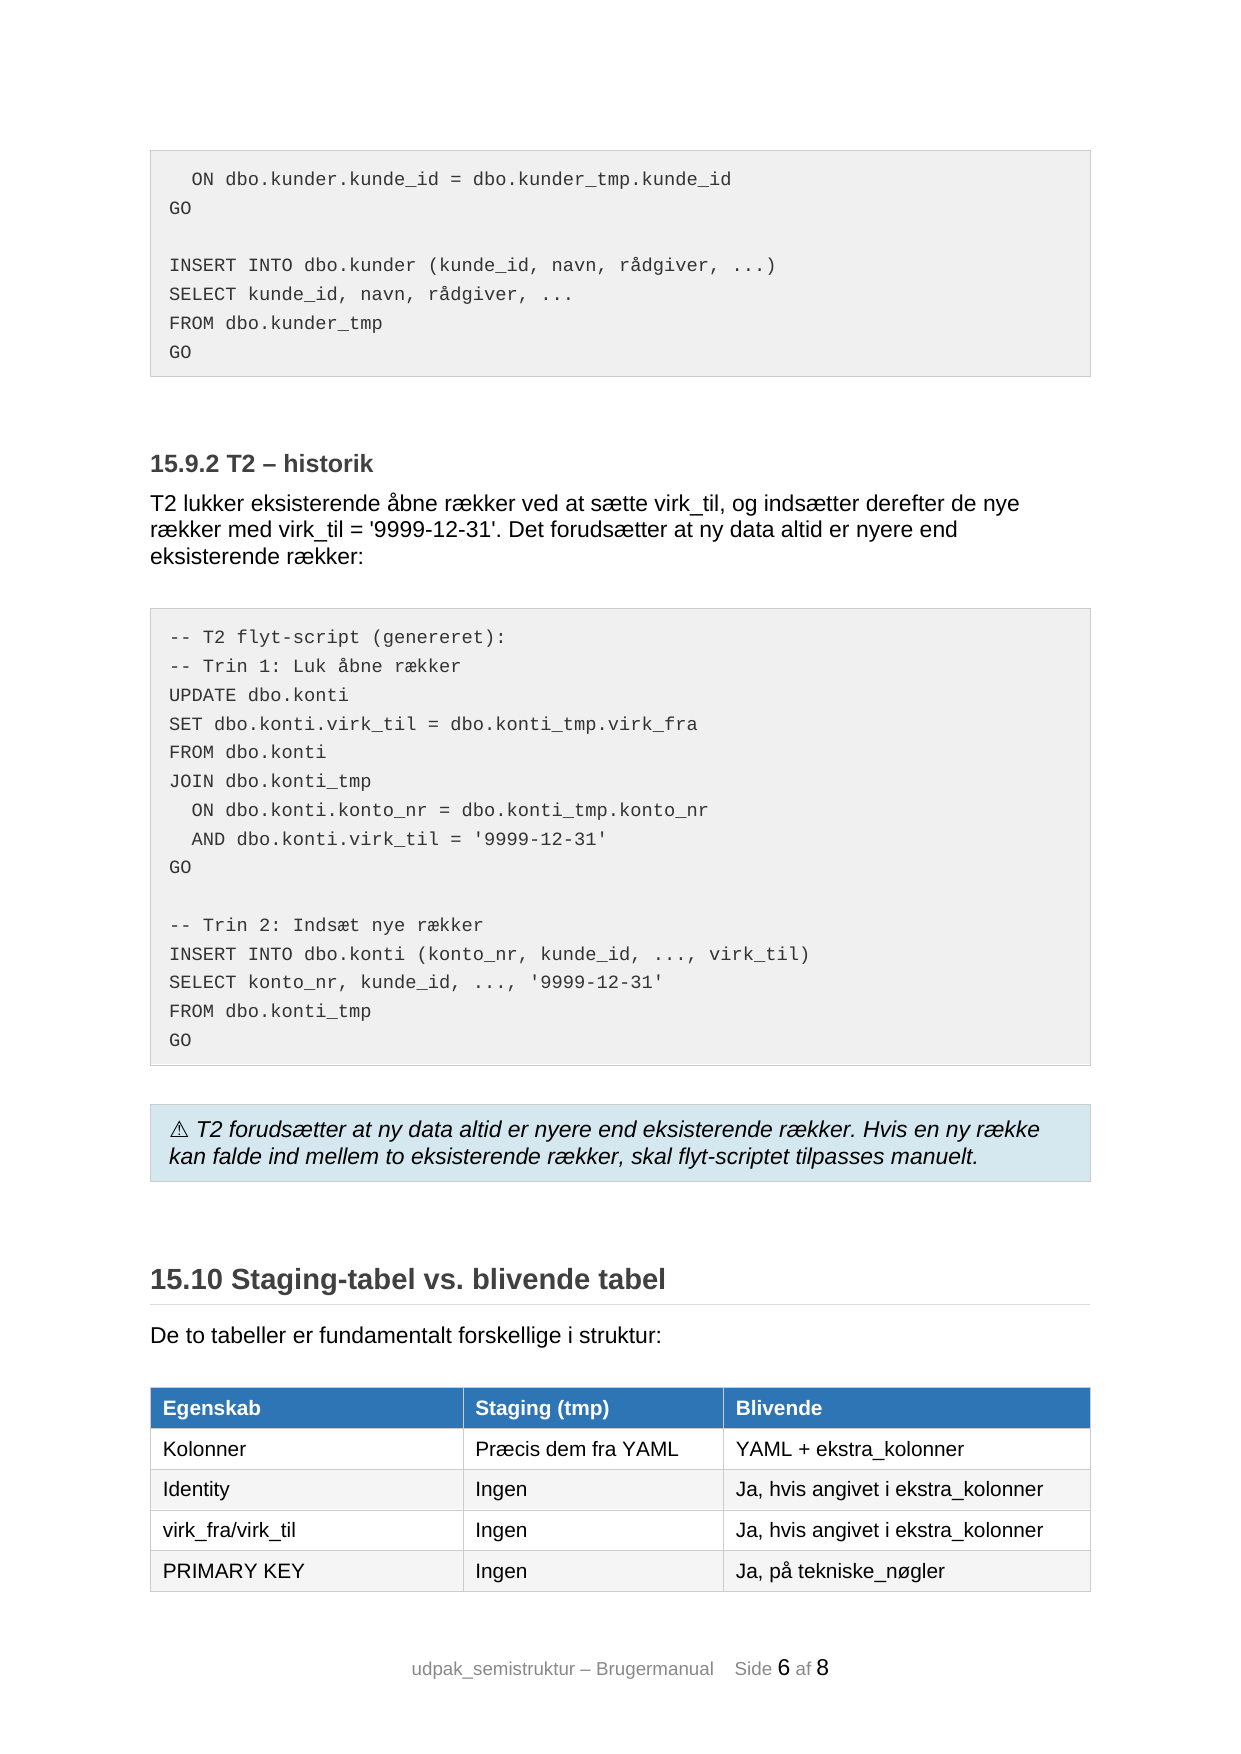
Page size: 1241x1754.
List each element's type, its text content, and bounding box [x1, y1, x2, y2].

table_header ⚠️ T2 forudsætter at ny data altid er nyere end eksisterende rækker. Hvis en ny række kan falde ind mellem to eksisterende rækker, skal flyt-scriptet tilpasses manuelt. [151, 1105, 1090, 1181]
text T2 lukker eksisterende åbne rækker ved at sætte virk_til, og indsætter derefter de nye rækker med virk_til = '9999-12-31'. Det forudsætter at ny data altid er nyere end eksisterende rækker: [150, 490, 1090, 569]
table_cell Ingen [464, 1470, 723, 1509]
table_cell Ja, på tekniske_nøgler [724, 1551, 1090, 1591]
table_cell Præcis dem fra YAML [464, 1429, 723, 1469]
table_cell Kolonner [151, 1429, 463, 1469]
table_cell PRIMARY KEY [151, 1551, 463, 1591]
table_header -- T2 flyt-script (genereret): -- Trin 1: Luk åbne rækker UPDATE dbo.konti SET dbo.konti.virk_til = dbo.konti_tmp.virk_fra FROM dbo.konti JOIN dbo.konti_tmp ON dbo.konti.konto_nr = dbo.konti_tmp.konto_nr AND dbo.konti.virk_til = '9999-12-31' GO -- Trin 2: Indsæt nye rækker INSERT INTO dbo.konti (konto_nr, kunde_id, ..., virk_til) SELECT konto_nr, kunde_id, ..., '9999-12-31' FROM dbo.konti_tmp GO [151, 609, 1090, 1064]
table_header ON dbo.kunder.kunde_id = dbo.kunder_tmp.kunde_id GO INSERT INTO dbo.kunder (kunde_id, navn, rådgiver, ...) SELECT kunde_id, navn, rådgiver, ... FROM dbo.kunder_tmp GO [151, 151, 1090, 376]
subtitle 15.10 Staging-tabel vs. blivende tabel [150, 1262, 1090, 1304]
table_header Egenskab [151, 1388, 463, 1428]
table_header Staging (tmp) [464, 1388, 723, 1428]
table_cell Ingen [464, 1551, 723, 1591]
table_cell virk_fra/virk_til [151, 1511, 463, 1550]
text De to tabeller er fundamentalt forskellige i struktur: [150, 1322, 1090, 1348]
subtitle 15.9.2 T2 – historik [150, 449, 1090, 478]
table_cell YAML + ekstra_kolonner [724, 1429, 1090, 1469]
table_cell Ingen [464, 1511, 723, 1550]
table_cell Ja, hvis angivet i ekstra_kolonner [724, 1511, 1090, 1550]
table_cell Identity [151, 1470, 463, 1509]
table_header Blivende [724, 1388, 1090, 1428]
table_cell Ja, hvis angivet i ekstra_kolonner [724, 1470, 1090, 1509]
